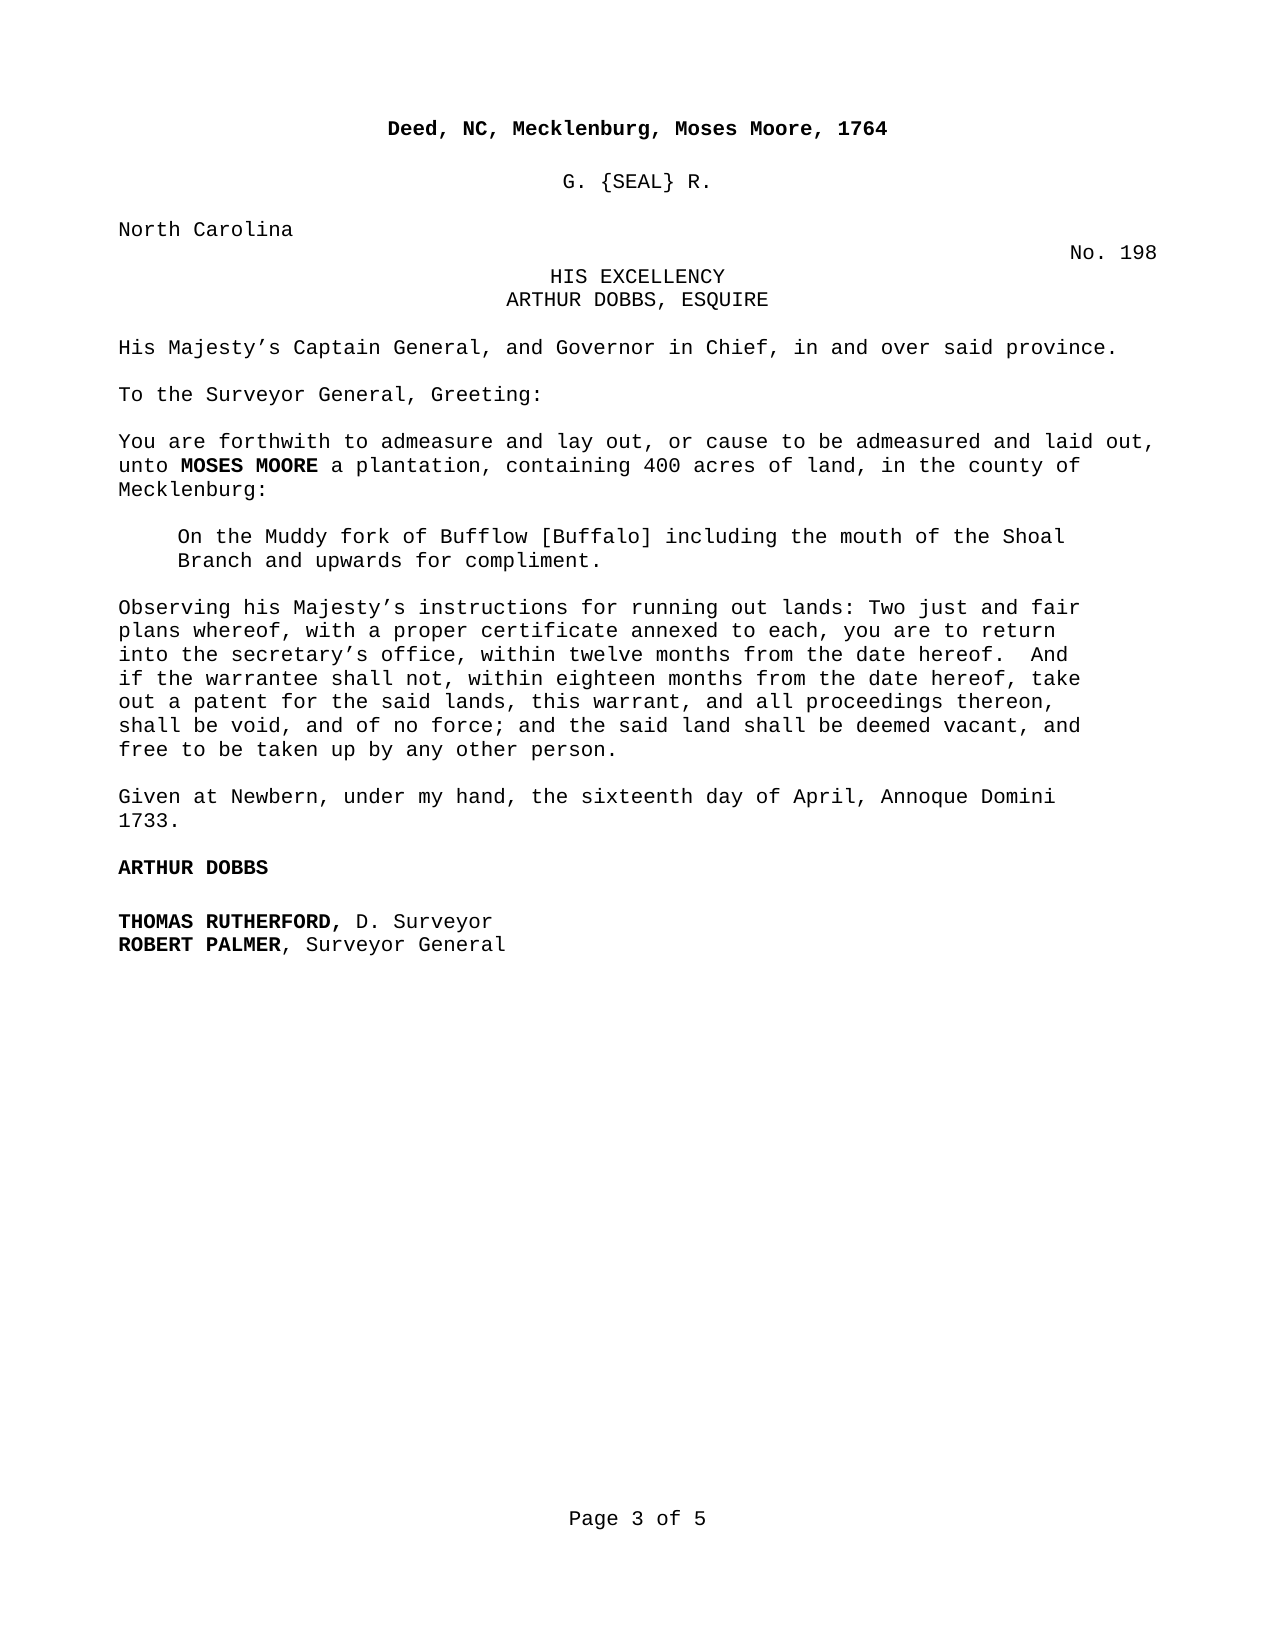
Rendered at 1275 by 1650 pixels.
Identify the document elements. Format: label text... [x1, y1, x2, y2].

text Given at Newbern, under my hand, the sixteenth day of April, Annoque Domini 1733. [118, 786, 1098, 833]
text G. {SEAL} R. [118, 171, 1157, 195]
text To the Surveyor General, Greeting: [118, 384, 1157, 408]
text You are forthwith to admeasure and lay out, or cause to be admeasured and laid out, unto MOSES MOORE a plantation, containing 400 acres of land, in the county of Mecklenburg: [118, 431, 1157, 502]
text His Majesty’s Captain General, and Governor in Chief, in and over said province. [118, 337, 1157, 360]
text North Carolina [118, 218, 1157, 242]
text No. 198 [118, 242, 1157, 266]
text ARTHUR DOBBS, ESQUIRE [118, 289, 1157, 313]
text ThoMAS RUTHERFORD, D. Surveyor [118, 911, 1157, 934]
text ROBERT PALMER, Surveyor General [118, 934, 1157, 958]
text On the Muddy fork of Bufflow [Buffalo] including the mouth of the Shoal Branch and upwards for compliment. [177, 526, 1098, 573]
text Observing his Majesty’s instructions for running out lands: Two just and fair plans whereof, with a proper certificate annexed to each, you are to return into the secretary’s office, within twelve months from the date hereof. And if the warrantee shall not, within eighteen months from the date hereof, take out a patent for the said lands, this warrant, and all proceedings thereon, shall be void, and of no force; and the said land shall be deemed vacant, and free to be taken up by any other person. [118, 597, 1098, 762]
text ARTHUR DOBBS [118, 857, 1098, 881]
text HIS EXCELLENCY [118, 266, 1157, 289]
